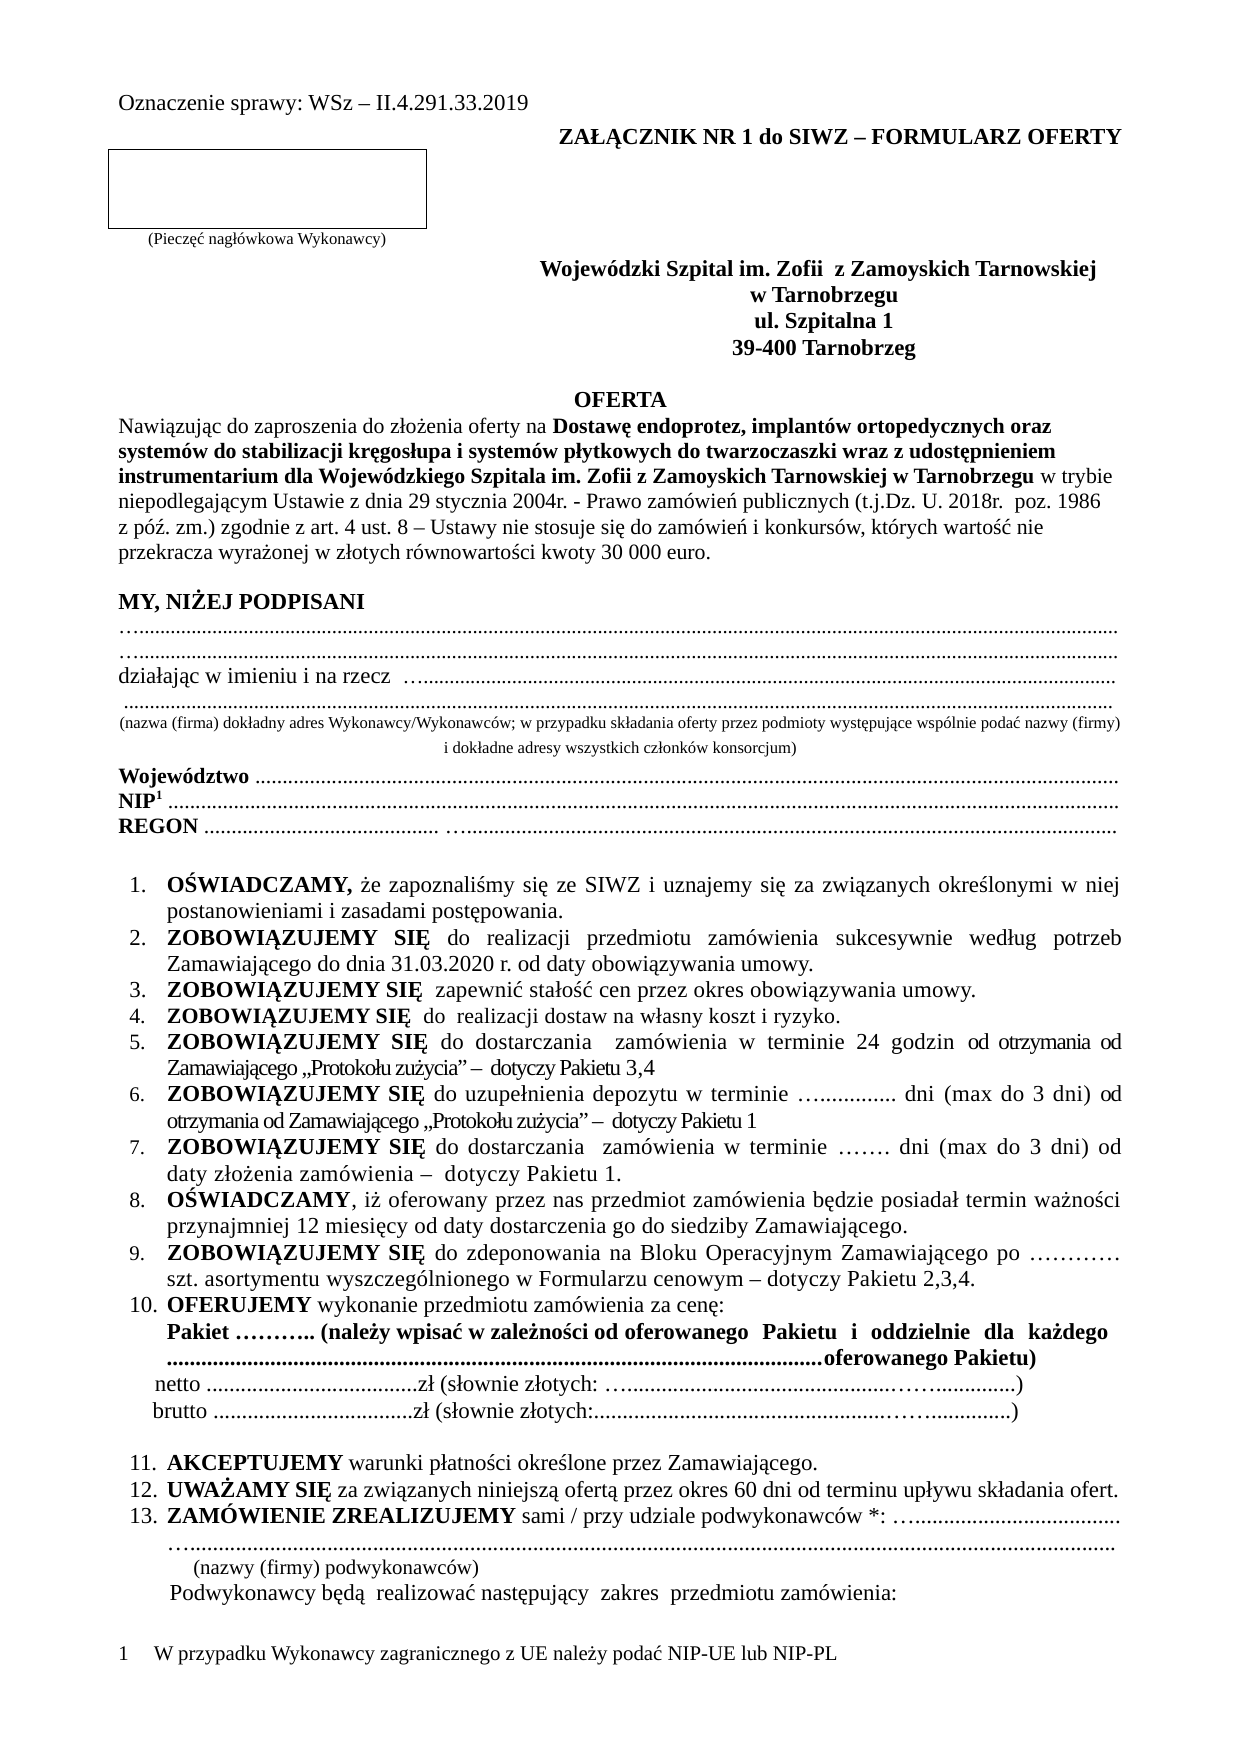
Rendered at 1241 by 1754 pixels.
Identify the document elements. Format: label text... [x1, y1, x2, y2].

text Województwo .............................................................................................................................................................. [118, 763, 1122, 788]
text .............................................................................................................................................................................................. [118, 689, 1122, 713]
table_header [427, 149, 1119, 228]
text OFERTA [118, 386, 1122, 413]
text W przypadku Wykonawcy zagranicznego z UE należy podać NIP-UE lub NIP-PL [118, 1641, 1122, 1665]
list AKCEPTUJEMY warunki płatności określone przez Zamawiającego. [129, 1449, 1122, 1476]
list OFERUJEMY wykonanie przedmiotu zamówienia za cenę: [129, 1291, 1122, 1318]
list (nazwy (firmy) podwykonawców) [156, 1555, 1122, 1579]
text działając w imieniu i na rzecz …..................................................................................................................................... [118, 663, 1122, 689]
table_cell Wojewódzki Szpital im. Zofii z Zamoyskich Tarnowskiej w Tarnobrzegu ul. Szpitalna 1 39-400 Tarnobrzeg [529, 255, 1119, 360]
list ZOBOWIĄZUJEMY SIĘ do zdeponowania na Bloku Operacyjnym Zamawiającego po ………… szt. asortymentu wyszczególnionego w Formularzu cenowym – dotyczy Pakietu 2,3,4. [129, 1239, 1122, 1291]
list ZOBOWIĄZUJEMY SIĘ zapewnić stałość cen przez okres obowiązywania umowy. [129, 976, 1122, 1003]
text …............................................................................................................................................................................................ [118, 614, 1122, 638]
table_cell [108, 255, 528, 360]
list ZOBOWIĄZUJEMY SIĘ do realizacji dostaw na własny koszt i ryzyko. [129, 1003, 1122, 1028]
text (nazwa (firma) dokładny adres Wykonawcy/Wykonawców; w przypadku składania oferty przez podmioty występujące wspólnie podać nazwy (firmy) i dokładne adresy wszystkich członków konsorcjum) [118, 713, 1122, 763]
list ZAMÓWIENIE ZREALIZUJEMY sami / przy udziale podwykonawców *: ….................................... [129, 1502, 1122, 1528]
list ZOBOWIĄZUJEMY SIĘ do realizacji przedmiotu zamówienia sukcesywnie według potrzeb Zamawiającego do dnia 31.03.2020 r. od daty obowiązywania umowy. [129, 923, 1122, 976]
list ZOBOWIĄZUJEMY SIĘ do uzupełnienia depozytu w terminie …............. dni (max do 3 dni) od otrzymania od Zamawiającego „Protokołu zużycia” – dotyczy Pakietu 1 [129, 1081, 1122, 1133]
list UWAŻAMY SIĘ za związanych niniejszą ofertą przez okres 60 dni od terminu upływu składania ofert. [129, 1476, 1122, 1502]
list Pakiet ……….. (należy wpisać w zależności od oferowanego Pakietu i oddzielnie dla każdego oferowanego Pakietu) [129, 1318, 1122, 1370]
text ZAŁĄCZNIK NR 1 do SIWZ – FORMULARZ OFERTY [118, 123, 1122, 149]
list ZOBOWIĄZUJEMY SIĘ do dostarczania zamówienia w terminie ……. dni (max do 3 dni) od daty złożenia zamówienia – dotyczy Pakietu 1. [129, 1133, 1122, 1186]
text REGON ........................................... …....................................................................................................................... [118, 813, 1122, 846]
list OŚWIADCZAMY, iż oferowany przez nas przedmiot zamówienia będzie posiadał termin ważności przynajmniej 12 miesięcy od daty dostarczenia go do siedziby Zamawiającego. [129, 1186, 1122, 1239]
list OŚWIADCZAMY, że zapoznaliśmy się ze SIWZ i uznajemy się za związanych określonymi w niej postanowieniami i zasadami postępowania. [129, 871, 1122, 923]
table_header [109, 150, 426, 228]
list ZOBOWIĄZUJEMY SIĘ do dostarczania zamówienia w terminie 24 godzin od otrzymania od Zamawiającego „Protokołu zużycia” – dotyczy Pakietu 3,4 [129, 1028, 1122, 1081]
table_cell (Pieczęć nagłówkowa Wykonawcy) [108, 229, 426, 255]
text Oznaczenie sprawy: WSz – II.4.291.33.2019 [118, 88, 1122, 123]
text Nawiązując do zaproszenia do złożenia oferty na Dostawę endoprotez, implantów ortopedycznych oraz systemów do stabilizacji kręgosłupa i systemów płytkowych do twarzoczaszki wraz z udostępnieniem instrumentarium dla Wojewódzkiego Szpitala im. Zofii z Zamoyskich Tarnowskiej w Tarnobrzegu w trybie niepodlegającym Ustawie z dnia 29 stycznia 2004r. - Prawo zamówień publicznych (t.j.Dz. U. 2018r. poz. 1986 z póź. zm.) zgodnie z art. 4 ust. 8 – Ustawy nie stosuje się do zamówień i konkursów, których wartość nie przekracza wyrażonej w złotych równowartości kwoty 30 000 euro. [118, 413, 1122, 564]
text …............................................................................................................................................................................................ [118, 638, 1122, 663]
text MY, NIŻEJ PODPISANI [118, 588, 1122, 614]
text brutto ...................................zł (słownie złotych:...................................................……..............) [118, 1397, 1122, 1423]
text Podwykonawcy będą realizować następujący zakres przedmiotu zamówienia: [118, 1579, 1122, 1605]
text netto .....................................zł (słownie złotych: …..............................................……..............) [92, 1370, 1122, 1397]
text NIP .............................................................................................................................................................................. [118, 788, 1122, 813]
list ….................................................................................................................................................................. [129, 1528, 1122, 1555]
table_cell [426, 228, 1119, 255]
